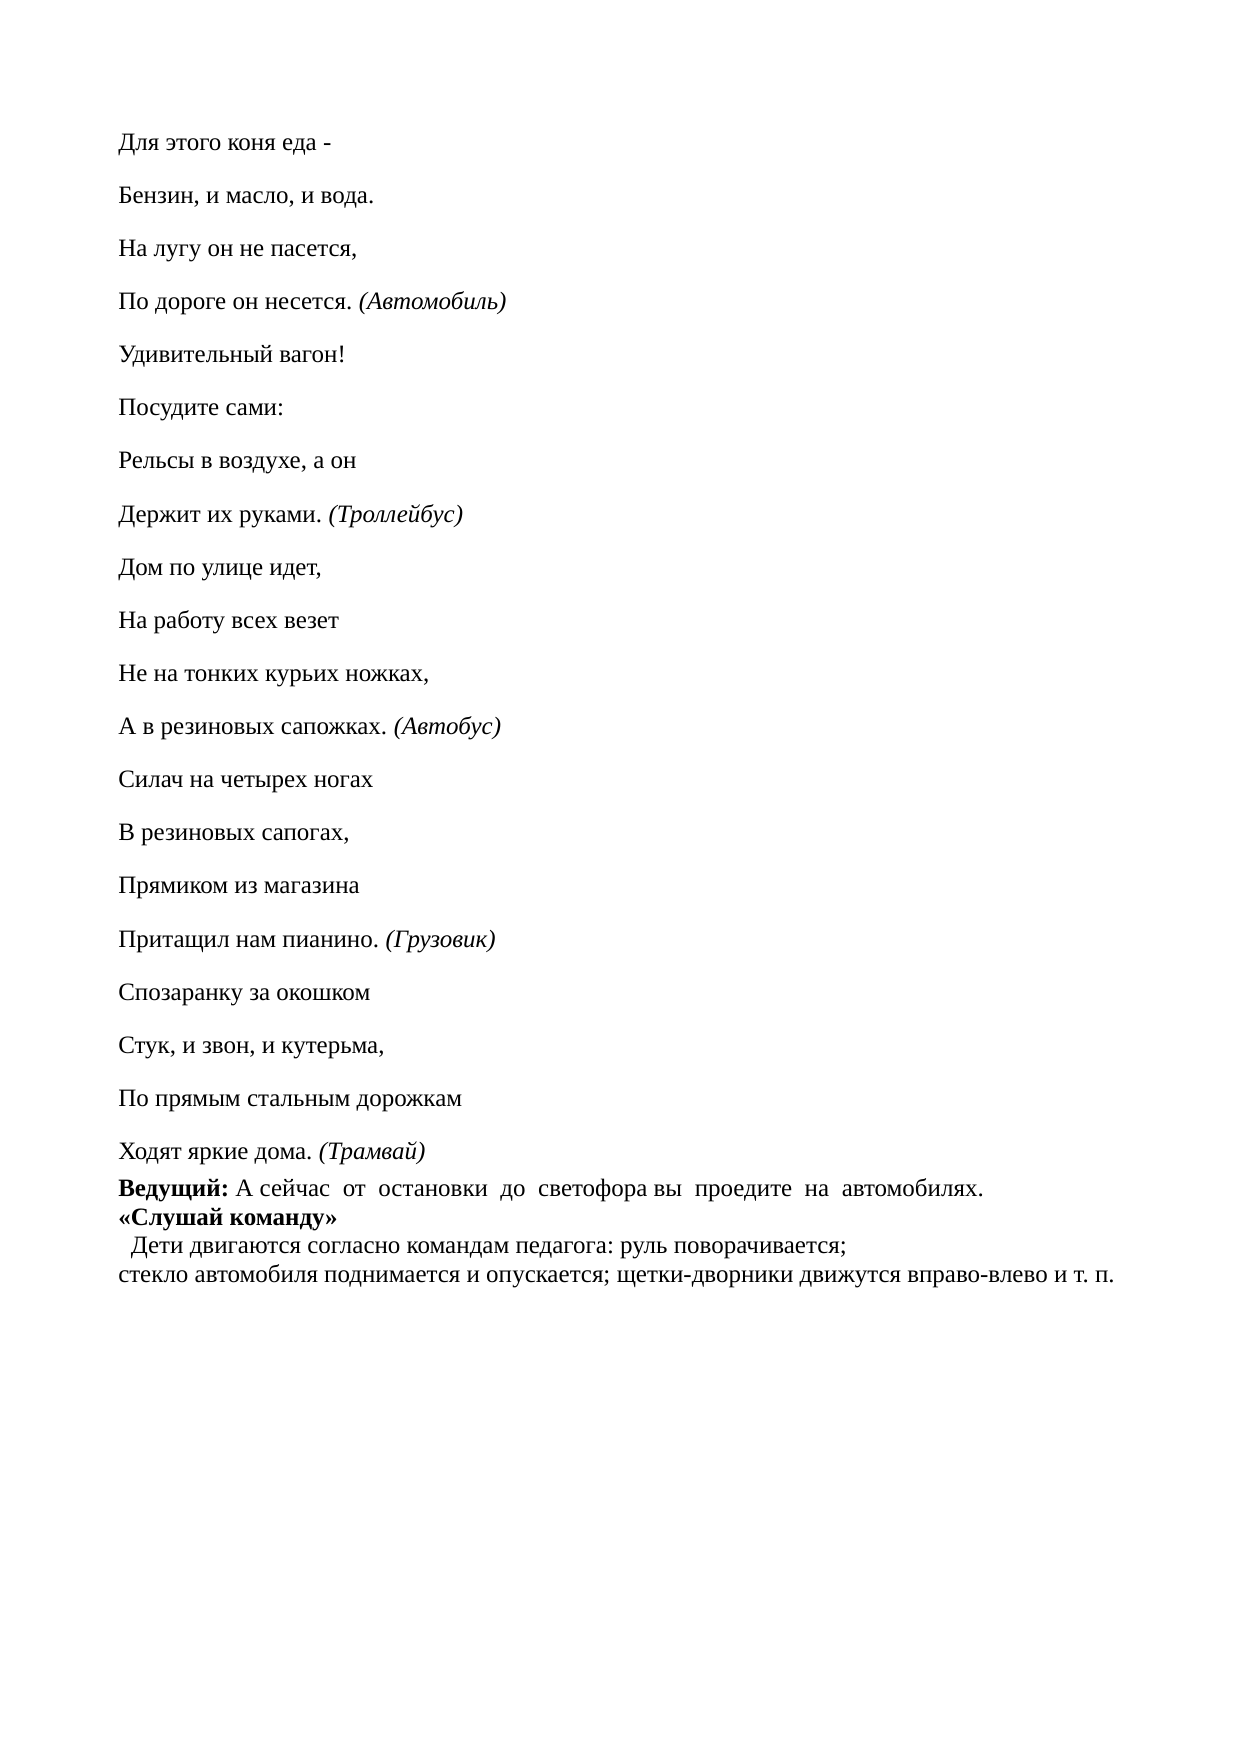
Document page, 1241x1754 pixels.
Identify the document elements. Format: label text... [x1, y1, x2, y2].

text Притащил нам пианино. (Грузовик) [118, 915, 1122, 952]
text Спозаранку за окошком [118, 968, 1122, 1006]
text стекло автомобиля поднимается и опускается; щетки-дворники движутся вправо-влево и т. п. [118, 1259, 1122, 1288]
text Ходят яркие дома. (Трамвай) [118, 1127, 1122, 1165]
text По дороге он несется. (Автомобиль) [118, 277, 1122, 315]
text Держит их руками. (Троллейбус) [118, 490, 1122, 527]
text Ведущий: А сейчас от остановки до светофора вы проедите на автомобилях. [118, 1173, 1122, 1202]
text Дети двигаются согласно командам педагога: руль поворачивается; [118, 1230, 1122, 1259]
text Бензин, и масло, и вода. [118, 171, 1122, 209]
text Прямиком из магазина [118, 862, 1122, 899]
text «Слушай команду» [118, 1202, 1122, 1230]
text Дом по улице идет, [118, 543, 1122, 581]
text Посудите сами: [118, 384, 1122, 421]
text Стук, и звон, и кутерьма, [118, 1021, 1122, 1059]
text По прямым стальным дорожкам [118, 1074, 1122, 1112]
text В резиновых сапогах, [118, 809, 1122, 846]
text На работу всех везет [118, 596, 1122, 634]
text Силач на четырех ногах [118, 756, 1122, 793]
text Не на тонких курьих ножках, [118, 649, 1122, 687]
text Для этого коня еда - [118, 118, 1122, 156]
text А в резиновых сапожках. (Автобус) [118, 702, 1122, 740]
text На лугу он не пасется, [118, 224, 1122, 262]
text Рельсы в воздухе, а он [118, 437, 1122, 474]
text Удивительный вагон! [118, 331, 1122, 368]
